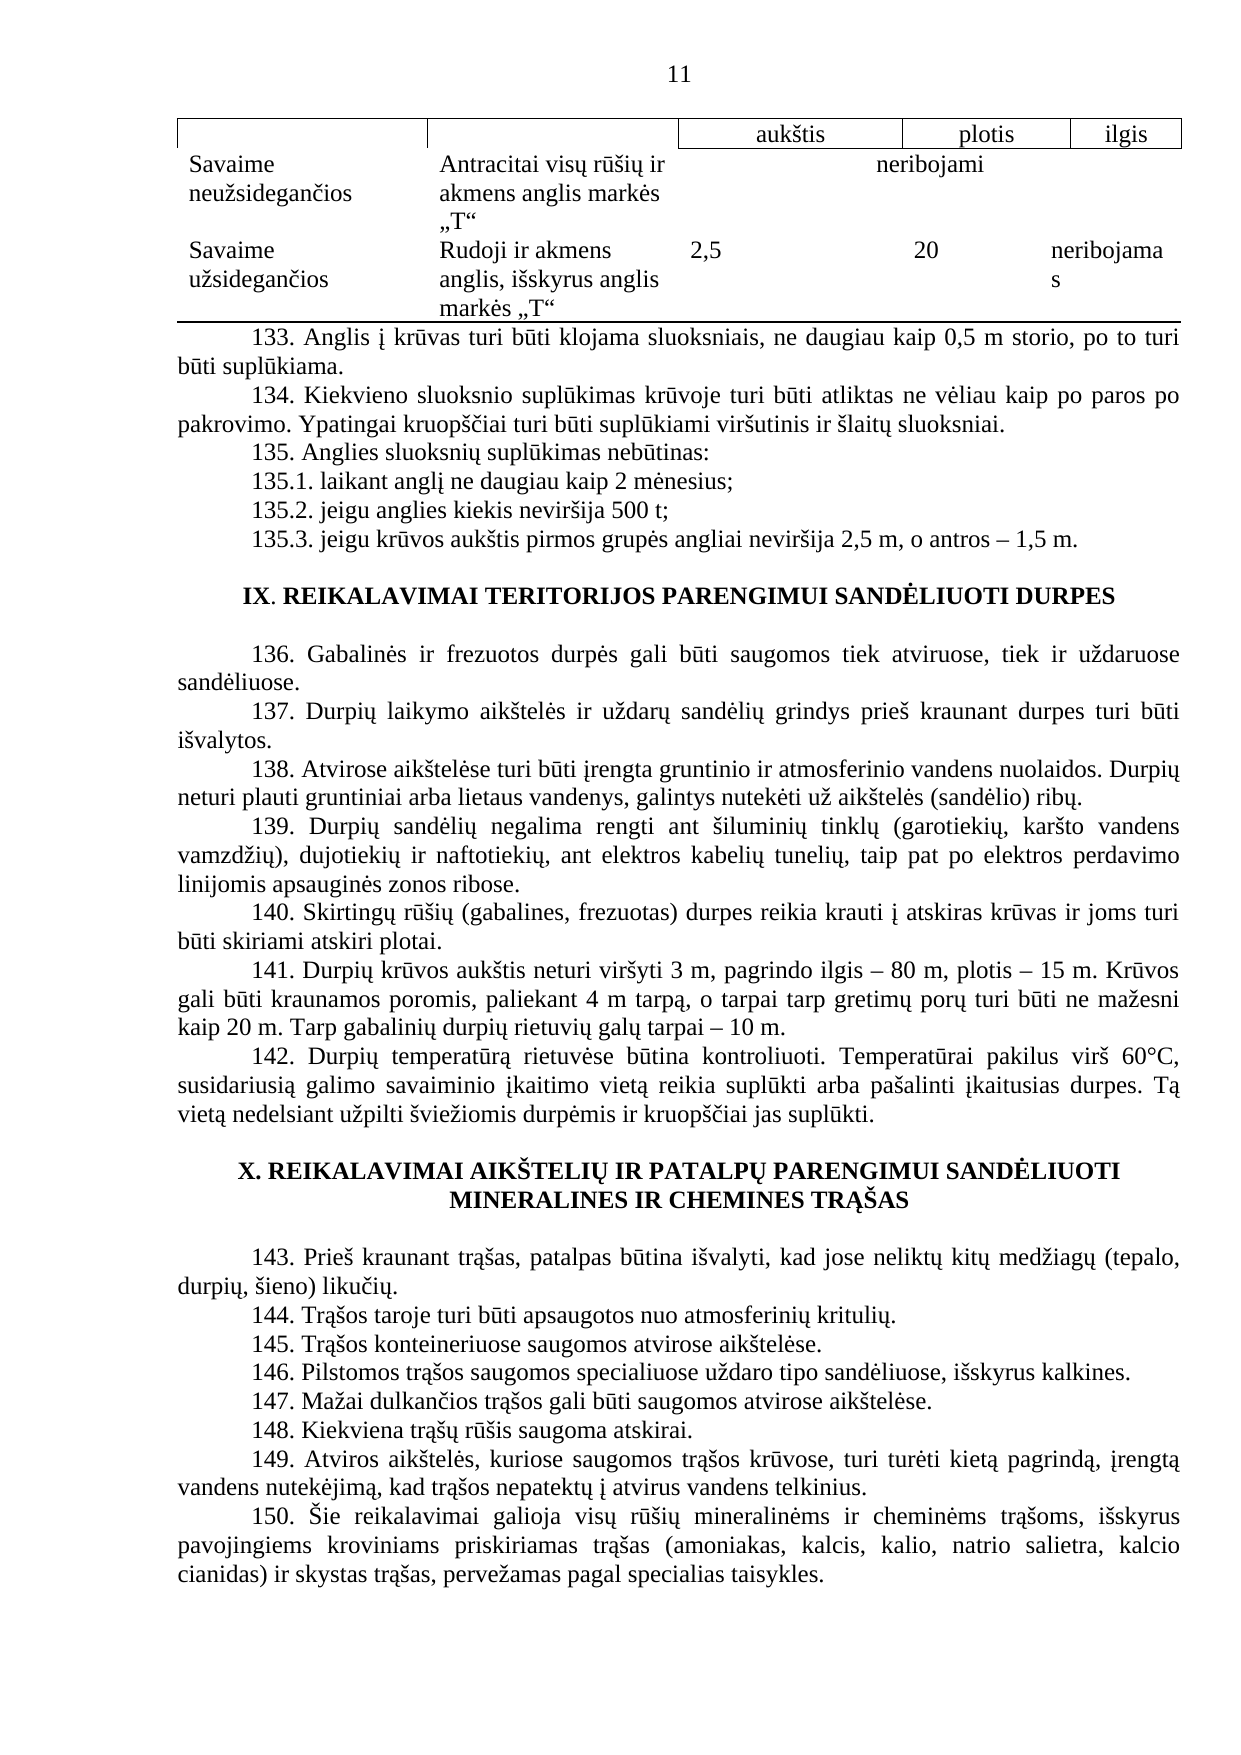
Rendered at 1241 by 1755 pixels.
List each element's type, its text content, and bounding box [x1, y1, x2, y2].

text 145. Trąšos konteineriuose saugomos atvirose aikštelėse. [177, 1329, 1181, 1357]
table_cell Antracitai visų rūšių ir akmens anglis markės „T“ [428, 148, 679, 235]
table_cell Savaime užsidegančios [177, 235, 428, 321]
text 147. Mažai dulkančios trąšos gali būti saugomos atvirose aikštelėse. [177, 1386, 1181, 1415]
text 140. Skirtingų rūšių (gabalines, frezuotas) durpes reikia krauti į atskiras krūvas ir joms turi būti skiriami atskiri plotai. [177, 897, 1181, 955]
table_cell 20 [902, 235, 1039, 321]
text X. REIKALAVIMAI AIKŠTELIŲ IR PATALPŲ PARENGIMUI SANDĖLIUOTI MINERALINES IR CHEMINES TRĄŠAS [177, 1156, 1181, 1214]
table_cell ilgis [1071, 119, 1181, 148]
text 142. Durpių temperatūrą rietuvėse būtina kontroliuoti. Temperatūrai pakilus virš 60°C, susidariusią galimo savaiminio įkaitimo vietą reikia suplūkti arba pašalinti įkaitusias durpes. Tą vietą nedelsiant užpilti šviežiomis durpėmis ir kruopščiai jas suplūkti. [177, 1041, 1181, 1127]
text 137. Durpių laikymo aikštelės ir uždarų sandėlių grindys prieš kraunant durpes turi būti išvalytos. [177, 696, 1181, 754]
text 135.1. laikant anglį ne daugiau kaip 2 mėnesius; [177, 466, 1181, 495]
text 141. Durpių krūvos aukštis neturi viršyti 3 m, pagrindo ilgis – 80 m, plotis – 15 m. Krūvos gali būti kraunamos poromis, paliekant 4 m tarpą, o tarpai tarp gretimų porų turi būti ne mažesni kaip 20 m. Tarp gabalinių durpių rietuvių galų tarpai – 10 m. [177, 955, 1181, 1041]
text 143. Prieš kraunant trąšas, patalpas būtina išvalyti, kad jose neliktų kitų medžiagų (tepalo, durpių, šieno) likučių. [177, 1242, 1181, 1300]
text 138. Atvirose aikštelėse turi būti įrengta gruntinio ir atmosferinio vandens nuolaidos. Durpių neturi plauti gruntiniai arba lietaus vandenys, galintys nutekėti už aikštelės (sandėlio) ribų. [177, 754, 1181, 811]
text 149. Atviros aikštelės, kuriose saugomos trąšos krūvose, turi turėti kietą pagrindą, įrengtą vandens nutekėjimą, kad trąšos nepatektų į atvirus vandens telkinius. [177, 1444, 1181, 1501]
text 135.3. jeigu krūvos aukštis pirmos grupės angliai neviršija 2,5 m, o antros – 1,5 m. [177, 524, 1181, 552]
text 133. Anglis į krūvas turi būti klojama sluoksniais, ne daugiau kaip 0,5 m storio, po to turi būti suplūkiama. [177, 323, 1181, 380]
text 135.2. jeigu anglies kiekis neviršija 500 t; [177, 495, 1181, 524]
text 144. Trąšos taroje turi būti apsaugotos nuo atmosferinių kritulių. [177, 1300, 1181, 1329]
table_header [428, 119, 678, 148]
text 134. Kiekvieno sluoksnio suplūkimas krūvoje turi būti atliktas ne vėliau kaip po paros po pakrovimo. Ypatingai kruopščiai turi būti suplūkiami viršutinis ir šlaitų sluoksniai. [177, 380, 1181, 437]
table_cell 2,5 [679, 235, 902, 321]
table_cell aukštis [679, 119, 902, 148]
text 146. Pilstomos trąšos saugomos specialiuose uždaro tipo sandėliuose, išskyrus kalkines. [177, 1357, 1181, 1386]
text 139. Durpių sandėlių negalima rengti ant šiluminių tinklų (garotiekių, karšto vandens vamzdžių), dujotiekių ir naftotiekių, ant elektros kabelių tunelių, taip pat po elektros perdavimo linijomis apsauginės zonos ribose. [177, 811, 1181, 897]
table_cell neribojamas [1040, 235, 1181, 321]
table_header [178, 119, 427, 148]
text 135. Anglies sluoksnių suplūkimas nebūtinas: [177, 437, 1181, 466]
text 136. Gabalinės ir frezuotos durpės gali būti saugomos tiek atviruose, tiek ir uždaruose sandėliuose. [177, 639, 1181, 696]
table_cell Rudoji ir akmens anglis, išskyrus anglis markės „T“ [428, 235, 679, 321]
text 150. Šie reikalavimai galioja visų rūšių mineralinėms ir cheminėms trąšoms, išskyrus pavojingiems kroviniams priskiriamas trąšas (amoniakas, kalcis, kalio, natrio salietra, kalcio cianidas) ir skystas trąšas, pervežamas pagal specialias taisykles. [177, 1501, 1181, 1587]
text IX. REIKALAVIMAI TERITORIJOS PARENGIMUI SANDĖLIUOTI DURPES [177, 581, 1181, 610]
text 148. Kiekviena trąšų rūšis saugoma atskirai. [177, 1415, 1181, 1444]
table_cell neribojami [679, 149, 1181, 235]
table_cell plotis [903, 119, 1070, 148]
table_cell Savaime neužsidegančios [177, 148, 428, 235]
